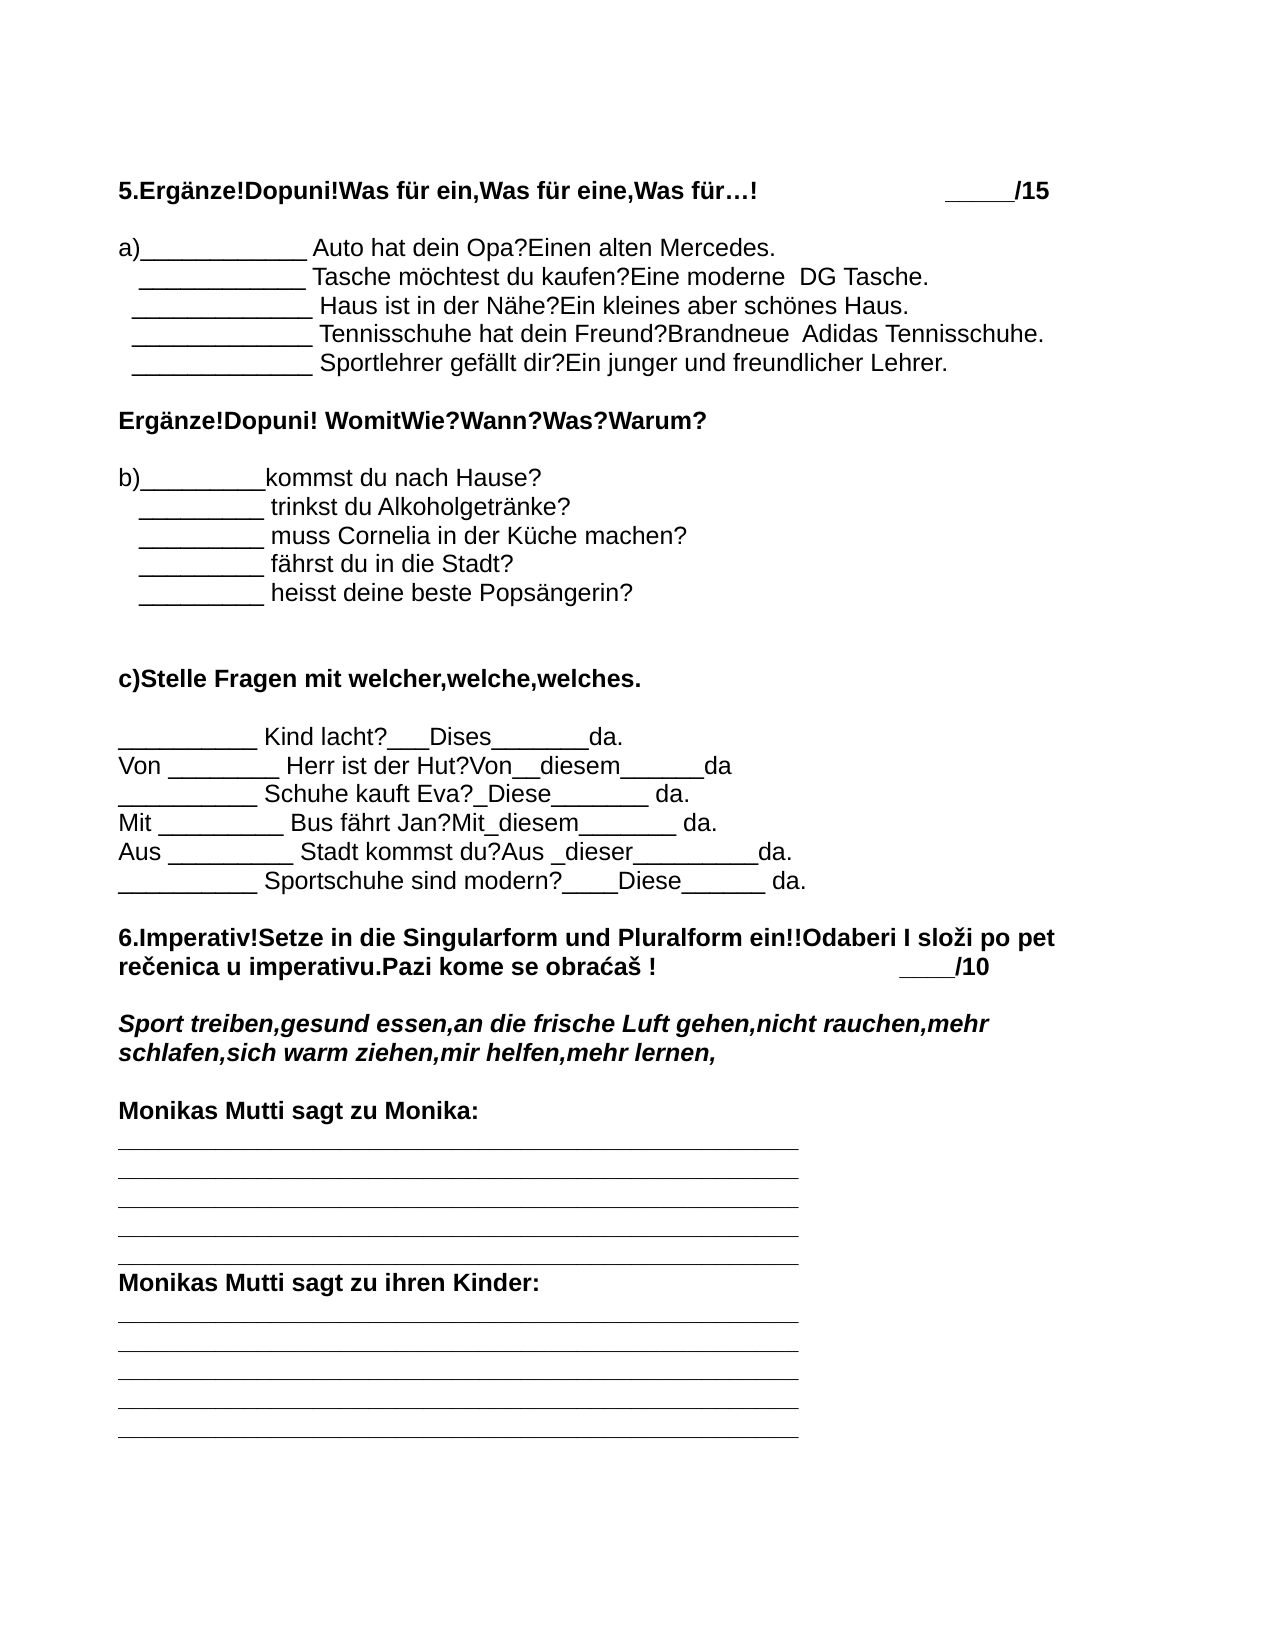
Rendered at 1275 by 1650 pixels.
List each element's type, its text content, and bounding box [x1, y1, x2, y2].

text _________ heisst deine beste Popsängerin? [118, 578, 1157, 607]
text _________________________________________________ [118, 1124, 1157, 1153]
text _________ fährst du in die Stadt? [118, 549, 1157, 578]
text __________ Sportschuhe sind modern?____Diese______ da. [118, 866, 1157, 894]
text __________ Schuhe kauft Eva?_Diese_______ da. [118, 779, 1157, 808]
text _____________ Sportlehrer gefällt dir?Ein junger und freundlicher Lehrer. [118, 348, 1157, 377]
text Aus _________ Stadt kommst du?Aus _dieser_________da. [118, 837, 1157, 866]
text c)Stelle Fragen mit welcher,welche,welches. [118, 664, 1157, 693]
text _________________________________________________ [118, 1153, 1157, 1182]
text _________________________________________________ [118, 1354, 1157, 1383]
text 6.Imperativ!Setze in die Singularform und Pluralform ein!!Odaberi I složi po pet rečenica u imperativu.Pazi kome se obraćaš ! ____/10 [118, 923, 1157, 981]
text _____________ Tennisschuhe hat dein Freund?Brandneue Adidas Tennisschuhe. [118, 319, 1157, 348]
text _________________________________________________ [118, 1326, 1157, 1354]
text Sport treiben,gesund essen,an die frische Luft gehen,nicht rauchen,mehr schlafen,sich warm ziehen,mir helfen,mehr lernen, [118, 1009, 1157, 1067]
text _________________________________________________ [118, 1412, 1157, 1441]
text a)____________ Auto hat dein Opa?Einen alten Mercedes. [118, 233, 1157, 262]
text _________________________________________________ [118, 1239, 1157, 1268]
text _________ trinkst du Alkoholgetränke? [118, 492, 1157, 521]
text __________ Kind lacht?___Dises_______da. [118, 722, 1157, 751]
text Ergänze!Dopuni! WomitWie?Wann?Was?Warum? [118, 406, 1157, 434]
text _________________________________________________ [118, 1297, 1157, 1326]
text _________________________________________________ [118, 1182, 1157, 1211]
text Monikas Mutti sagt zu ihren Kinder: [118, 1268, 1157, 1297]
text ____________ Tasche möchtest du kaufen?Eine moderne DG Tasche. [118, 262, 1157, 291]
text _____________ Haus ist in der Nähe?Ein kleines aber schönes Haus. [118, 291, 1157, 319]
text _________________________________________________ [118, 1383, 1157, 1412]
text Monikas Mutti sagt zu Monika: [118, 1096, 1157, 1124]
text b)_________kommst du nach Hause? [118, 463, 1157, 492]
text _________ muss Cornelia in der Küche machen? [118, 521, 1157, 549]
text Mit _________ Bus fährt Jan?Mit_diesem_______ da. [118, 808, 1157, 837]
text Von ________ Herr ist der Hut?Von__diesem______da [118, 751, 1157, 779]
text 5.Ergänze!Dopuni!Was für ein,Was für eine,Was für…! _____/15 [118, 176, 1157, 204]
text _________________________________________________ [118, 1211, 1157, 1239]
